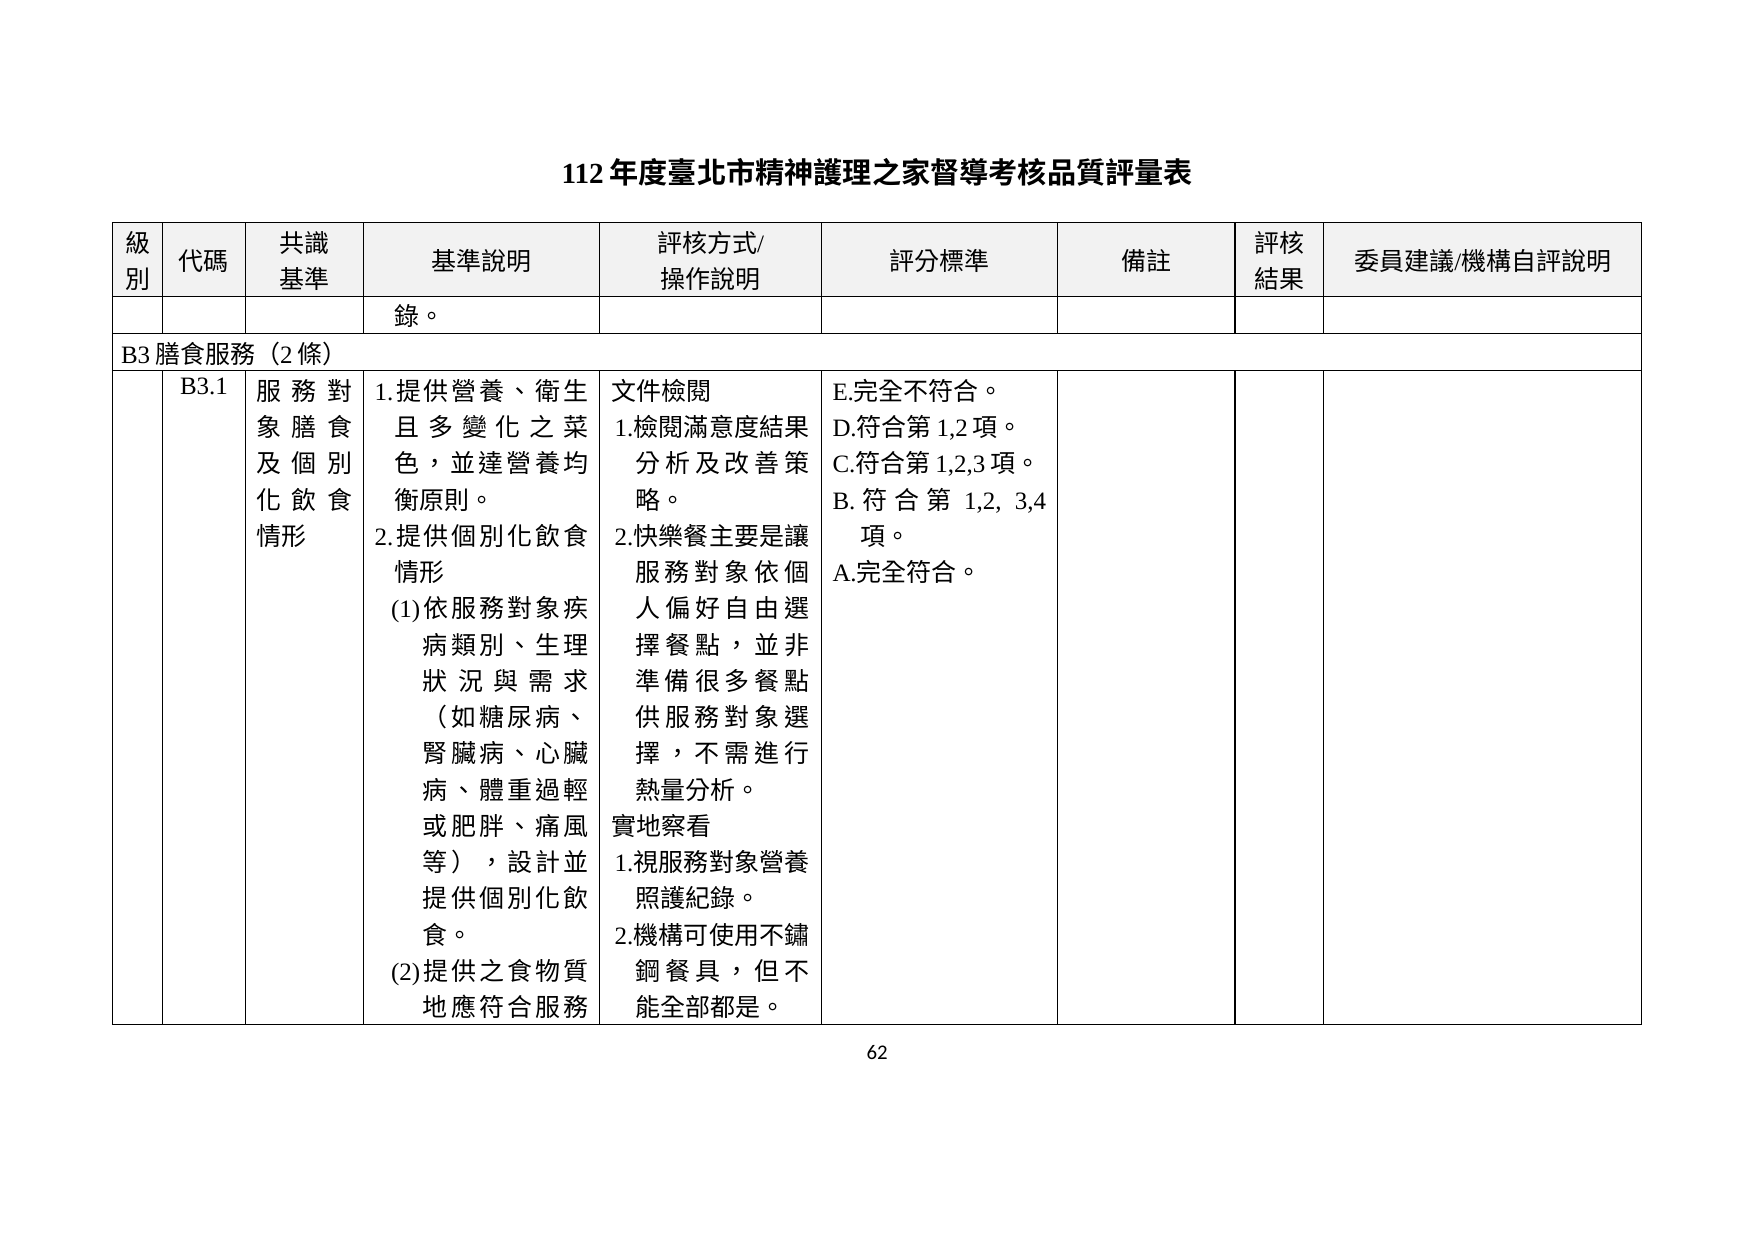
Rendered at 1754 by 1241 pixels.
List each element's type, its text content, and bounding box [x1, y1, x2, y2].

table_cell 錄。 [364, 297, 599, 333]
table_header 評核 結果 [1236, 223, 1323, 296]
table_cell [1236, 371, 1323, 1024]
table_cell [822, 297, 1057, 333]
table_header 代碼 [163, 223, 245, 296]
table_header 共識 基準 [246, 223, 363, 296]
table_cell [113, 297, 162, 333]
table_cell [113, 371, 162, 1024]
table_cell B3膳食服務（2條） [113, 334, 1641, 370]
table_cell 服務對象膳食及個別化飲食情形 [246, 371, 363, 1024]
table_cell 文件檢閱 1.檢閱滿意度結果分析及改善策略。 2.快樂餐主要是讓服務對象依個人偏好自由選擇餐點，並非準備很多餐點供服務對象選擇，不需進行熱量分析。 實地察看 1.視服務對象營養照護紀錄。 2.機構可使用不鏽鋼餐具，但不能全部都是。 [600, 371, 821, 1024]
table_header 備註 [1058, 223, 1234, 296]
table_cell 1.提供營養、衛生且多變化之菜色，並達營養均衡原則。 2.提供個別化飲食情形 (1)依服務對象疾病類別、生理狀況與需求（如糖尿病、腎臟病、心臟病、體重過輕或肥胖、痛風等），設計並提供個別化飲食。 (2)提供之食物質地應符合服務 [364, 371, 599, 1024]
table_header 基準說明 [364, 223, 599, 296]
table_header 級別 [113, 223, 162, 296]
table_header 評核方式/ 操作說明 [600, 223, 821, 296]
table_cell [1324, 297, 1641, 333]
table_cell [600, 297, 821, 333]
table_cell [1236, 297, 1323, 333]
table_cell [1058, 371, 1234, 1024]
table_cell [1324, 371, 1641, 1024]
table_cell E.完全不符合。 D.符合第1,2項。 C.符合第1,2,3項。 B.符合第1,2, 3,4項。 A.完全符合。 [822, 371, 1057, 1024]
table_header 評分標準 [822, 223, 1057, 296]
table_cell [1058, 297, 1234, 333]
table_header 委員建議/機構自評說明 [1324, 223, 1641, 296]
table_cell [246, 297, 363, 333]
table_cell [163, 297, 245, 333]
table_cell B3.1 [163, 371, 245, 1024]
